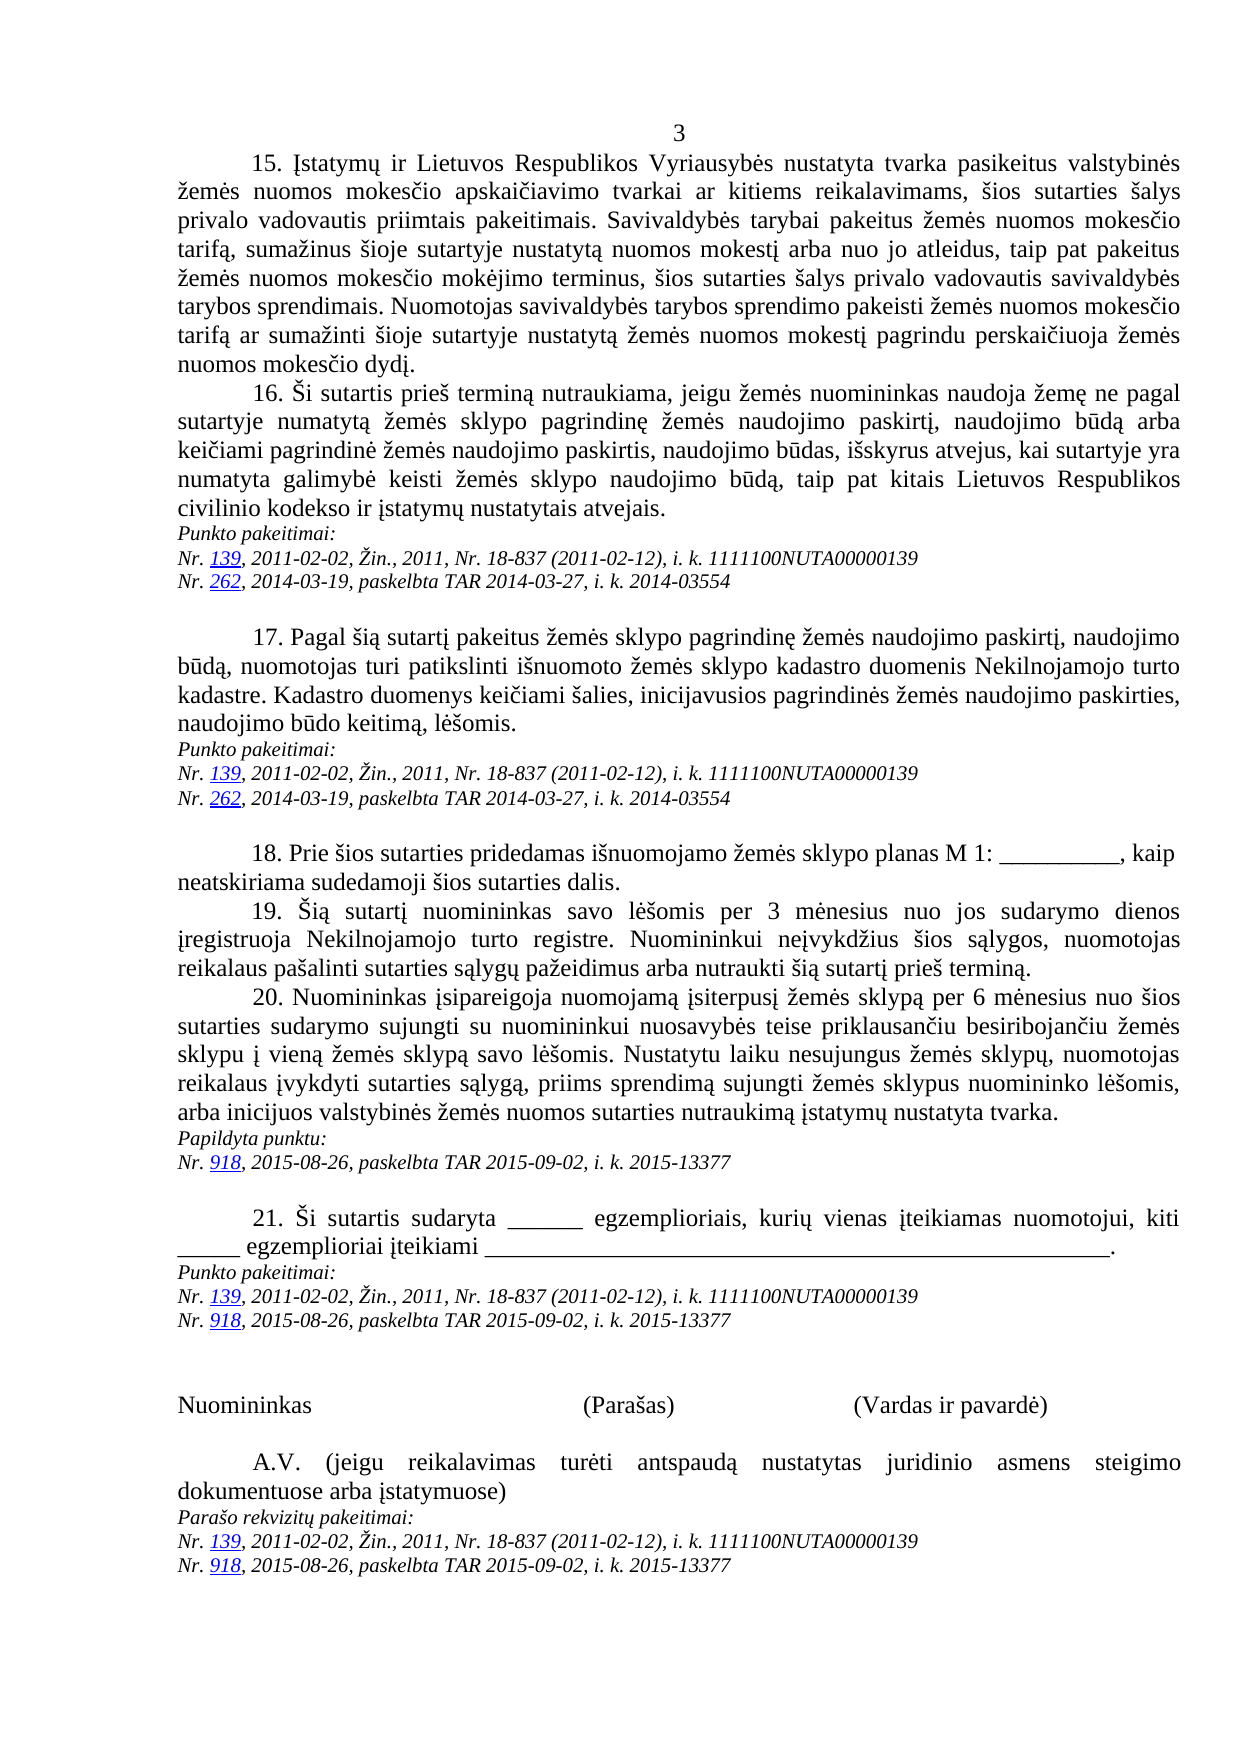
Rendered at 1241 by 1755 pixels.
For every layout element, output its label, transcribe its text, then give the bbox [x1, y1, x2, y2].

text Nr. 139, 2011-02-02, Žin., 2011, Nr. 18-837 (2011-02-12), i. k. 1111100NUTA00000139 [177, 1284, 1181, 1308]
text Nuomininkas (Parašas) (Vardas ir pavardė) [177, 1390, 1181, 1418]
text Nr. 139, 2011-02-02, Žin., 2011, Nr. 18-837 (2011-02-12), i. k. 1111100NUTA00000139 [177, 761, 1181, 785]
text Punkto pakeitimai: [177, 737, 1181, 761]
text 20. Nuomininkas įsipareigoja nuomojamą įsiterpusį žemės sklypą per 6 mėnesius nuo šios sutarties sudarymo sujungti su nuomininkui nuosavybės teise priklausančiu besiribojančiu žemės sklypu į vieną žemės sklypą savo lėšomis. Nustatytu laiku nesujungus žemės sklypų, nuomotojas reikalaus įvykdyti sutarties sąlygą, priims sprendimą sujungti žemės sklypus nuomininko lėšomis, arba inicijuos valstybinės žemės nuomos sutarties nutraukimą įstatymų nustatyta tvarka. [177, 982, 1181, 1126]
text Parašo rekvizitų pakeitimai: [177, 1505, 1181, 1529]
text Nr. 918, 2015-08-26, paskelbta TAR 2015-09-02, i. k. 2015-13377 [177, 1553, 1181, 1577]
text Nr. 918, 2015-08-26, paskelbta TAR 2015-09-02, i. k. 2015-13377 [177, 1150, 1181, 1174]
text 17. Pagal šią sutartį pakeitus žemės sklypo pagrindinę žemės naudojimo paskirtį, naudojimo būdą, nuomotojas turi patikslinti išnuomoto žemės sklypo kadastro duomenis Nekilnojamojo turto kadastre. Kadastro duomenys keičiami šalies, inicijavusios pagrindinės žemės naudojimo paskirties, naudojimo būdo keitimą, lėšomis. [177, 622, 1181, 737]
text 19. Šią sutartį nuomininkas savo lėšomis per 3 mėnesius nuo jos sudarymo dienos įregistruoja Nekilnojamojo turto registre. Nuomininkui neįvykdžius šios sąlygos, nuomotojas reikalaus pašalinti sutarties sąlygų pažeidimus arba nutraukti šią sutartį prieš terminą. [177, 896, 1181, 982]
text neatskiriama sudedamoji šios sutarties dalis. [177, 867, 1181, 896]
text A.V. (jeigu reikalavimas turėti antspaudą nustatytas juridinio asmens steigimo dokumentuose arba įstatymuose) [177, 1447, 1181, 1505]
text Nr. 139, 2011-02-02, Žin., 2011, Nr. 18-837 (2011-02-12), i. k. 1111100NUTA00000139 [177, 1529, 1181, 1553]
text Nr. 262, 2014-03-19, paskelbta TAR 2014-03-27, i. k. 2014-03554 [177, 569, 1181, 593]
text Papildyta punktu: [177, 1126, 1181, 1150]
text Nr. 262, 2014-03-19, paskelbta TAR 2014-03-27, i. k. 2014-03554 [177, 785, 1181, 809]
text 15. Įstatymų ir Lietuvos Respublikos Vyriausybės nustatyta tvarka pasikeitus valstybinės žemės nuomos mokesčio apskaičiavimo tvarkai ar kitiems reikalavimams, šios sutarties šalys privalo vadovautis priimtais pakeitimais. Savivaldybės tarybai pakeitus žemės nuomos mokesčio tarifą, sumažinus šioje sutartyje nustatytą nuomos mokestį arba nuo jo atleidus, taip pat pakeitus žemės nuomos mokesčio mokėjimo terminus, šios sutarties šalys privalo vadovautis savivaldybės tarybos sprendimais. Nuomotojas savivaldybės tarybos sprendimo pakeisti žemės nuomos mokesčio tarifą ar sumažinti šioje sutartyje nustatytą žemės nuomos mokestį pagrindu perskaičiuoja žemės nuomos mokesčio dydį. [177, 148, 1181, 378]
text Nr. 918, 2015-08-26, paskelbta TAR 2015-09-02, i. k. 2015-13377 [177, 1308, 1181, 1332]
text Punkto pakeitimai: [177, 521, 1181, 545]
text 16. Ši sutartis prieš terminą nutraukiama, jeigu žemės nuomininkas naudoja žemę ne pagal sutartyje numatytą žemės sklypo pagrindinę žemės naudojimo paskirtį, naudojimo būdą arba keičiami pagrindinė žemės naudojimo paskirtis, naudojimo būdas, išskyrus atvejus, kai sutartyje yra numatyta galimybė keisti žemės sklypo naudojimo būdą, taip pat kitais Lietuvos Respublikos civilinio kodekso ir įstatymų nustatytais atvejais. [177, 378, 1181, 521]
text 18. Prie šios sutarties pridedamas išnuomojamo žemės sklypo planas M 1: , kaip [177, 838, 1181, 867]
text 21. Ši sutartis sudaryta ______ egzemplioriais, kurių vienas įteikiamas nuomotojui, kiti _____ egzemplioriai įteikiami . [177, 1203, 1181, 1260]
text Nr. 139, 2011-02-02, Žin., 2011, Nr. 18-837 (2011-02-12), i. k. 1111100NUTA00000139 [177, 545, 1181, 569]
text Punkto pakeitimai: [177, 1260, 1181, 1284]
